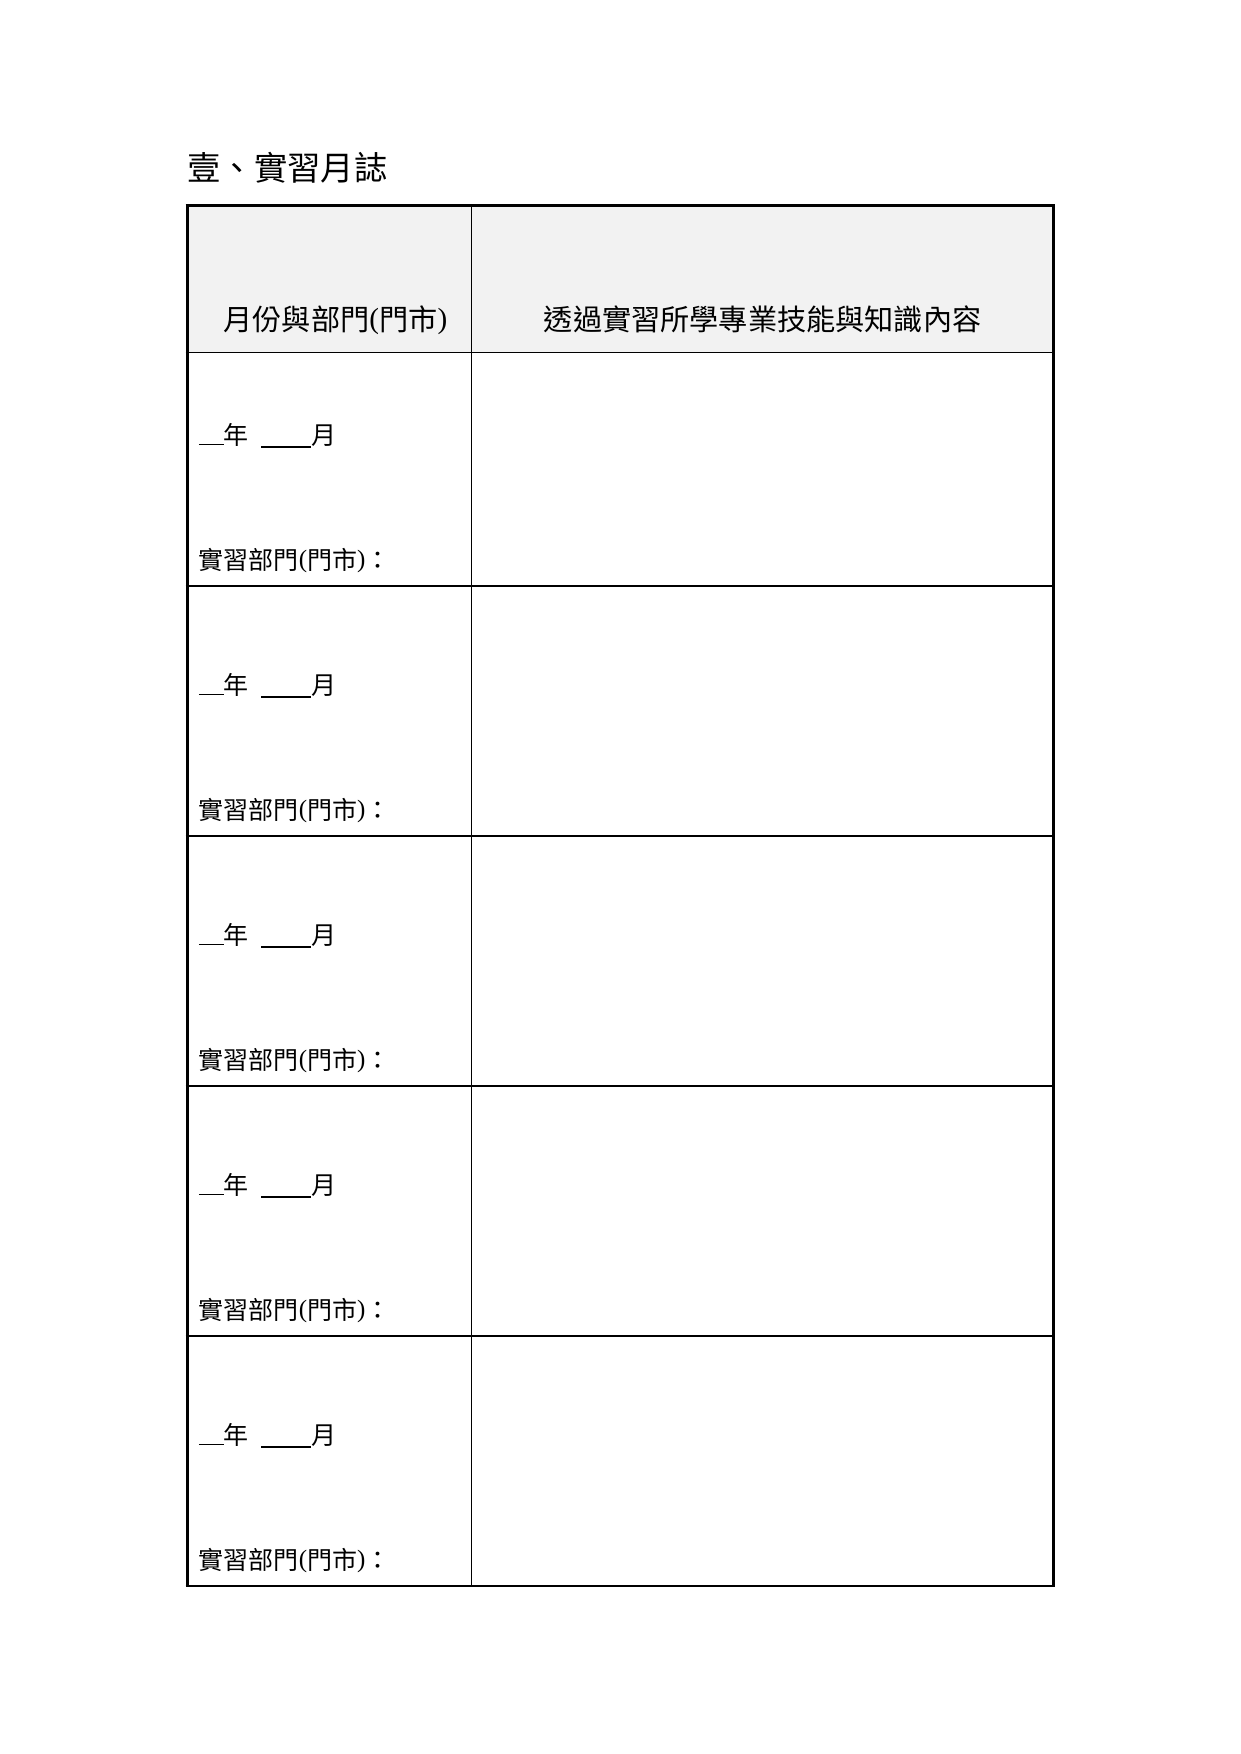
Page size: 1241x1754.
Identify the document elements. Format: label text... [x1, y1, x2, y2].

table_cell [472, 1337, 1052, 1585]
table_cell [472, 587, 1052, 835]
text 壹、實習月誌 [187, 142, 1053, 190]
table_cell 年 月 實習部門(門市)： [189, 1337, 471, 1585]
table_cell 年 月 實習部門(門市)： [189, 587, 471, 835]
table_cell 年 月 實習部門(門市)： [189, 837, 471, 1085]
table_header 透過實習所學專業技能與知識內容 [472, 207, 1052, 352]
table_cell [472, 353, 1052, 585]
table_cell 年 月 實習部門(門市)： [189, 353, 471, 585]
table_cell [472, 837, 1052, 1085]
table_cell [472, 1087, 1052, 1335]
table_cell 年 月 實習部門(門市)： [189, 1087, 471, 1335]
table_header 月份與部門(門市) [189, 207, 471, 352]
